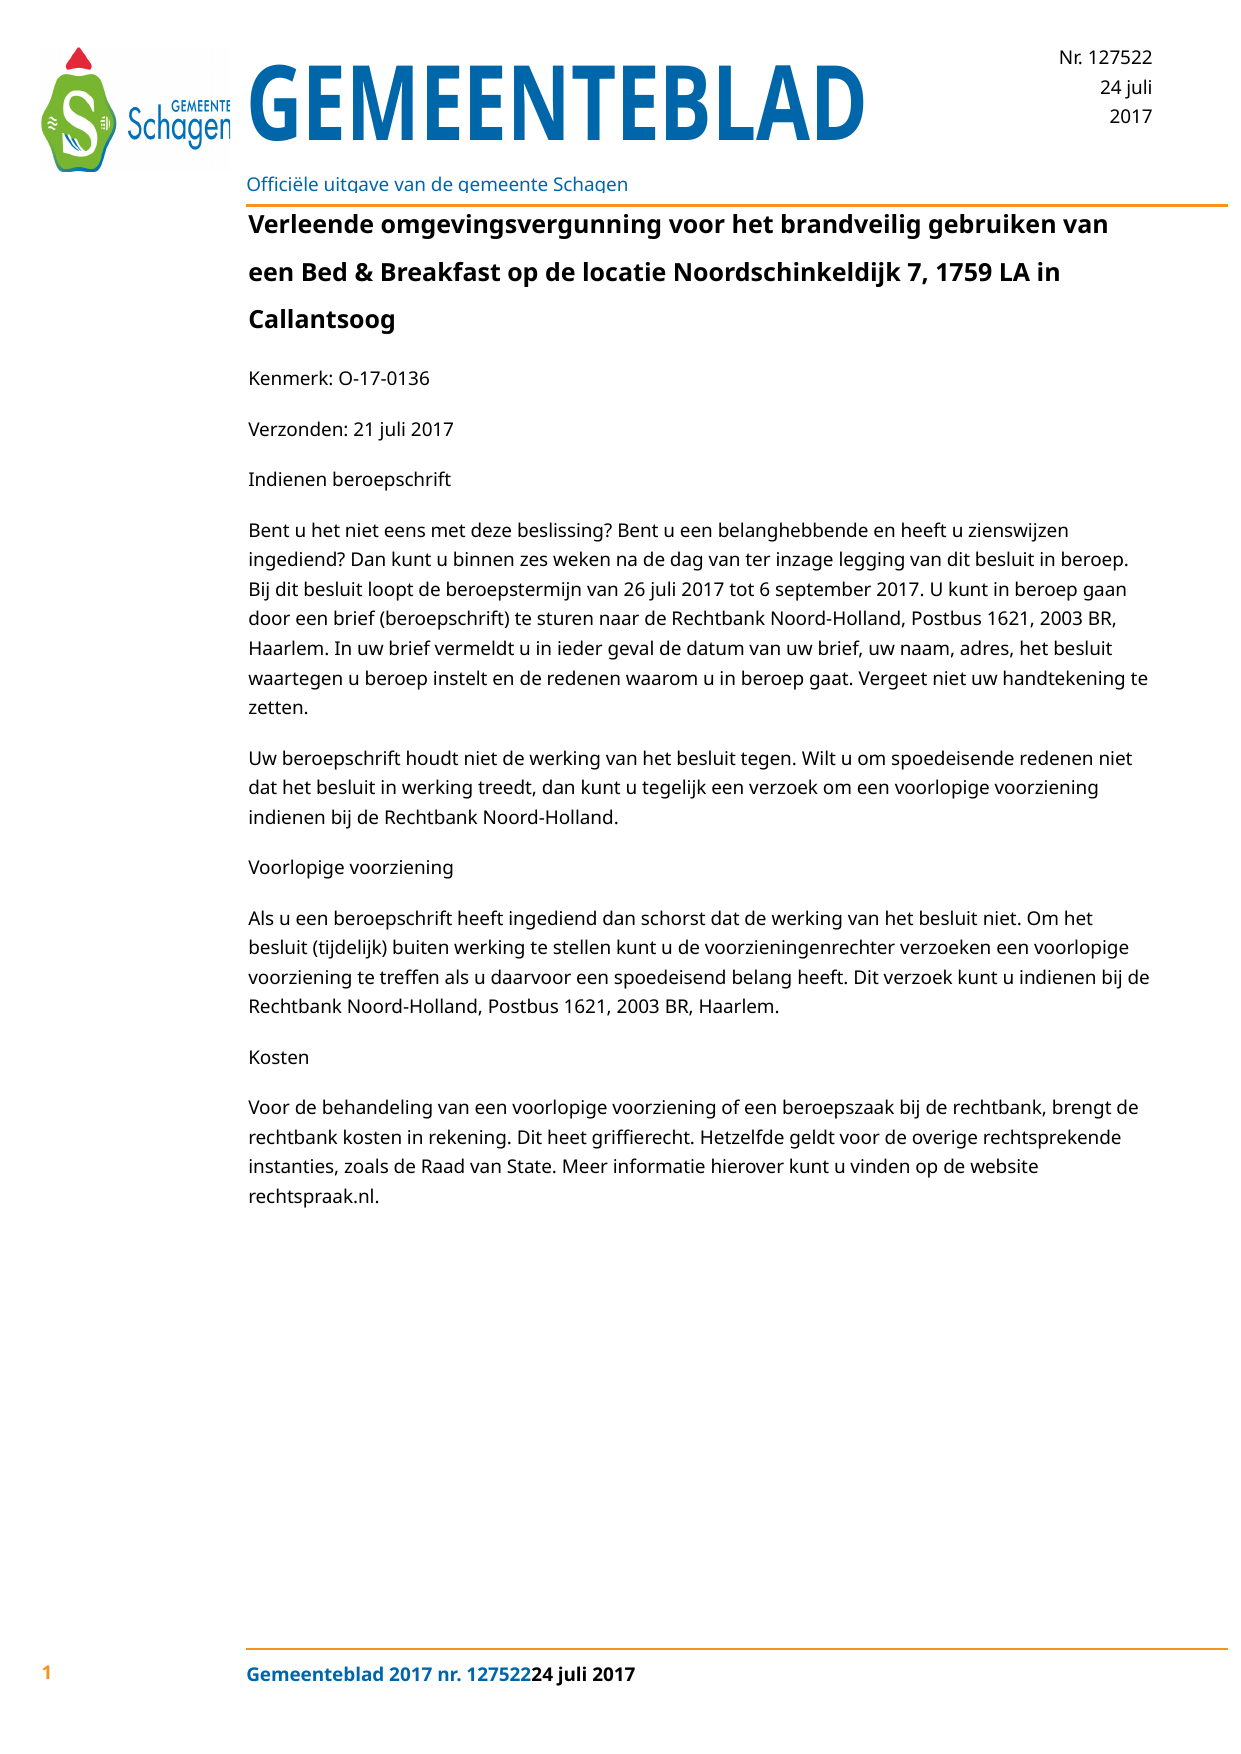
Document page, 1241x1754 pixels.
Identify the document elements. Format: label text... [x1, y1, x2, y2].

text Kenmerk: O-17-0136 [248, 366, 1152, 391]
text Voor de behandeling van een voorlopige voorziening of een beroepszaak bij de rechtbank, brengt de rechtbank kosten in rekening. Dit heet griffierecht. Hetzelfde geldt voor de overige rechtsprekende instanties, zoals de Raad van State. Meer informatie hierover kunt u vinden op de website rechtspraak.nl. [248, 1094, 1152, 1209]
text Indienen beroepschrift [248, 466, 1152, 492]
text Als u een beroepschrift heeft ingediend dan schorst dat de werking van het besluit niet. Om het besluit (tijdelijk) buiten werking te stellen kunt u de voorzieningenrechter verzoeken een voorlopige voorziening te treffen als u daarvoor een spoedeisend belang heeft. Dit verzoek kunt u indienen bij de Rechtbank Noord-Holland, Postbus 1621, 2003 BR, Haarlem. [248, 905, 1152, 1019]
picture [41, 47, 231, 172]
text Bent u het niet eens met deze beslissing? Bent u een belanghebbende en heeft u zienswijzen ingediend? Dan kunt u binnen zes weken na de dag van ter inzage legging van dit besluit in beroep. Bij dit besluit loopt de beroepstermijn van 26 juli 2017 tot 6 september 2017. U kunt in beroep gaan door een brief (beroepschrift) te sturen naar de Rechtbank Noord-Holland, Postbus 1621, 2003 BR, Haarlem. In uw brief vermeldt u in ieder geval de datum van uw brief, uw naam, adres, het besluit waartegen u beroep instelt en de redenen waarom u in beroep gaat. Vergeet niet uw handtekening te zetten. [248, 517, 1152, 720]
text Uw beroepschrift houdt niet de werking van het besluit tegen. Wilt u om spoedeisende redenen niet dat het besluit in werking treedt, dan kunt u tegelijk een verzoek om een voorlopige voorziening indienen bij de Rechtbank Noord-Holland. [248, 745, 1152, 829]
text Voorlopige voorziening [248, 854, 1152, 880]
text Verzonden: 21 juli 2017 [248, 416, 1152, 442]
text Kosten [248, 1044, 1152, 1069]
text Verleende omgevingsvergunning voor het brandveilig gebruiken van een Bed & Breakfast op de locatie Noordschinkeldijk 7, 1759 LA in Callantsoog [248, 207, 1152, 336]
